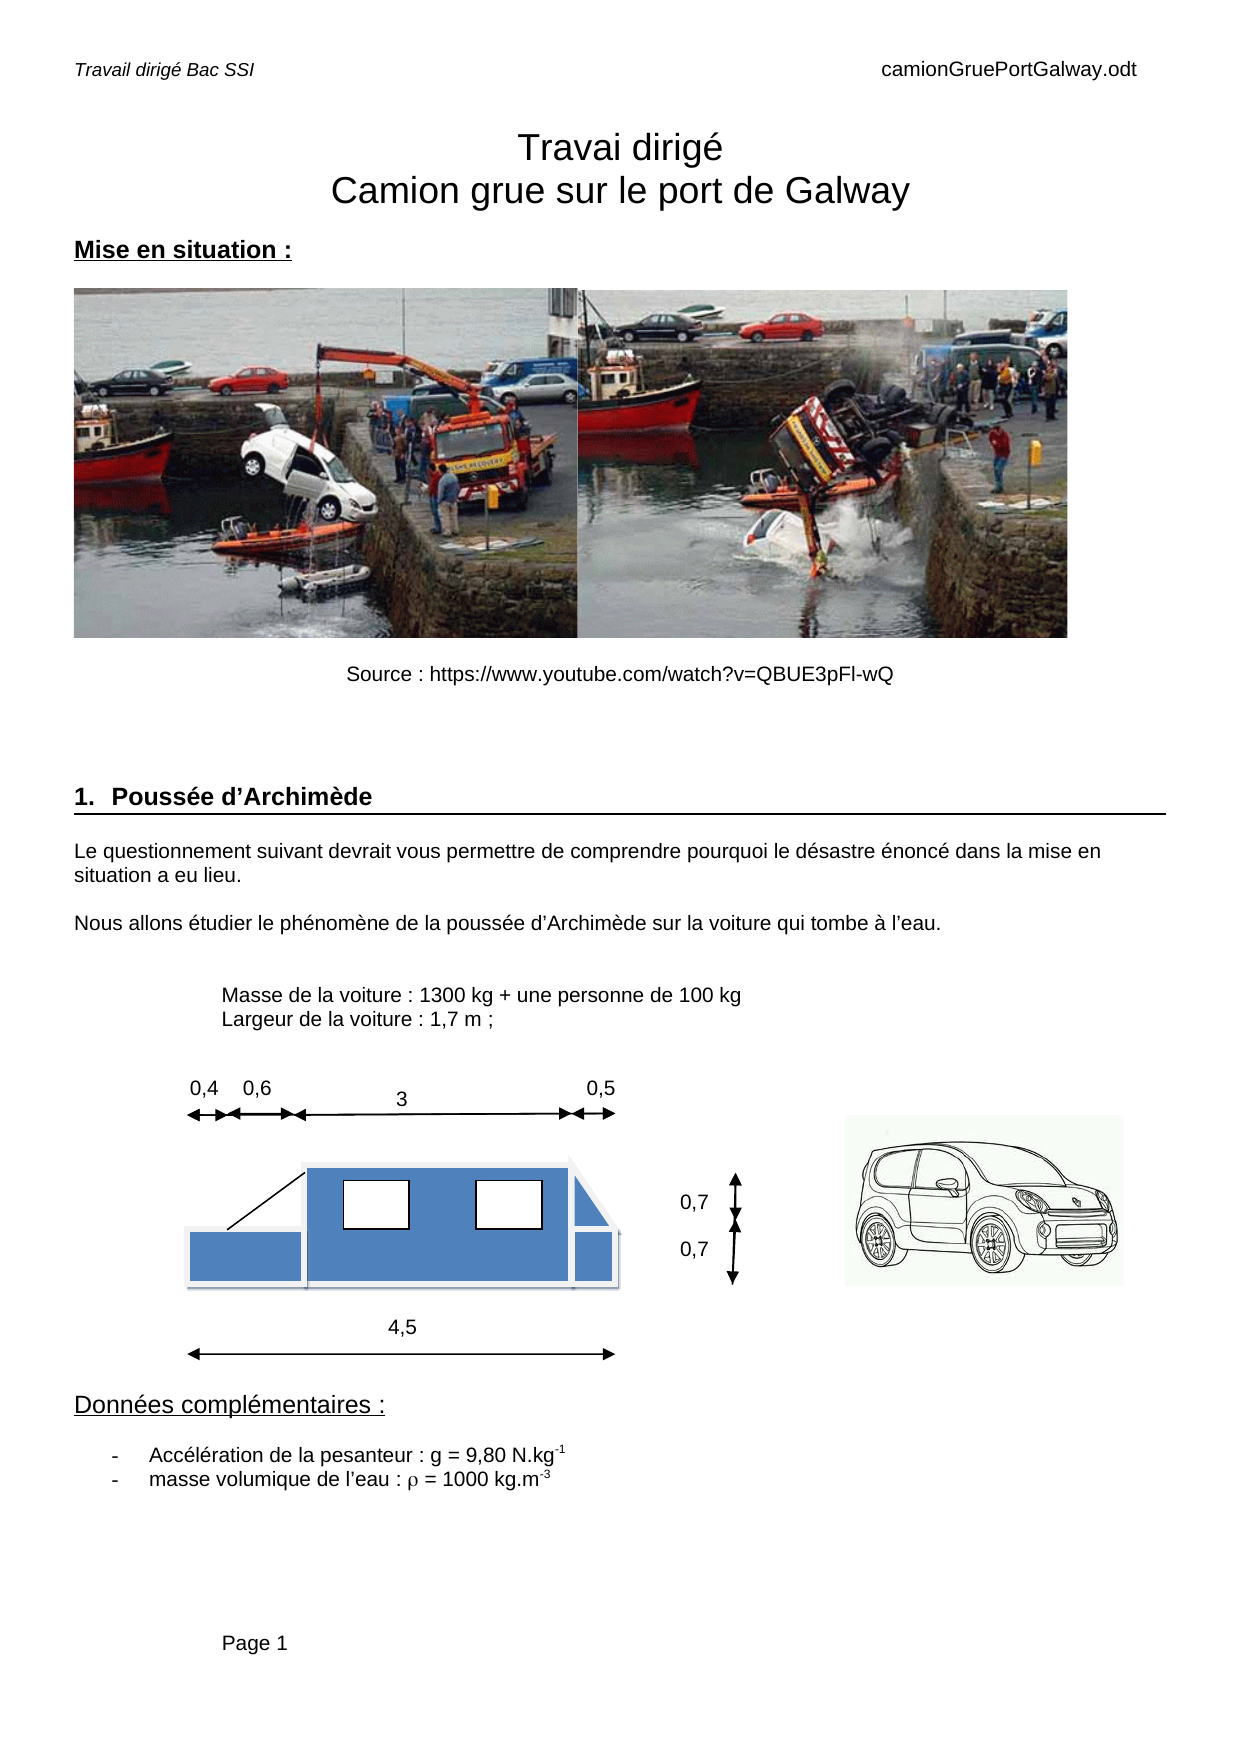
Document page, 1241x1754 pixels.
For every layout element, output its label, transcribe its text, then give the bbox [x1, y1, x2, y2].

text Nous allons étudier le phénomène de la poussée d’Archimède sur la voiture qui tombe à l’eau. [74, 911, 1166, 934]
text Travai dirigé [74, 125, 1166, 168]
text Source : https://www.youtube.com/watch?v=QBUE3pFl-wQ [74, 662, 1166, 686]
list Poussée d’Archimède [74, 782, 1166, 813]
text Le questionnement suivant devrait vous permettre de comprendre pourquoi le désastre énoncé dans la mise en situation a eu lieu. [74, 839, 1166, 887]
list masse volumique de l’eau :  = 1000 kg.m-3 [111, 1467, 1166, 1491]
text Données complémentaires : [74, 1390, 1166, 1418]
text Mise en situation : [74, 235, 1166, 264]
picture [73, 288, 444, 638]
text Largeur de la voiture : 1,7 m ; [148, 1006, 1166, 1030]
text Camion grue sur le port de Galway [74, 168, 1166, 211]
text 0,7 [680, 1237, 753, 1260]
text 0,7 [680, 1190, 753, 1214]
picture [577, 290, 1068, 638]
picture [844, 1115, 1124, 1286]
text Masse de la voiture : 1300 kg + une personne de 100 kg [185, 982, 1166, 1006]
list Accélération de la pesanteur : g = 9,80 N.kg-1 [111, 1442, 1166, 1467]
